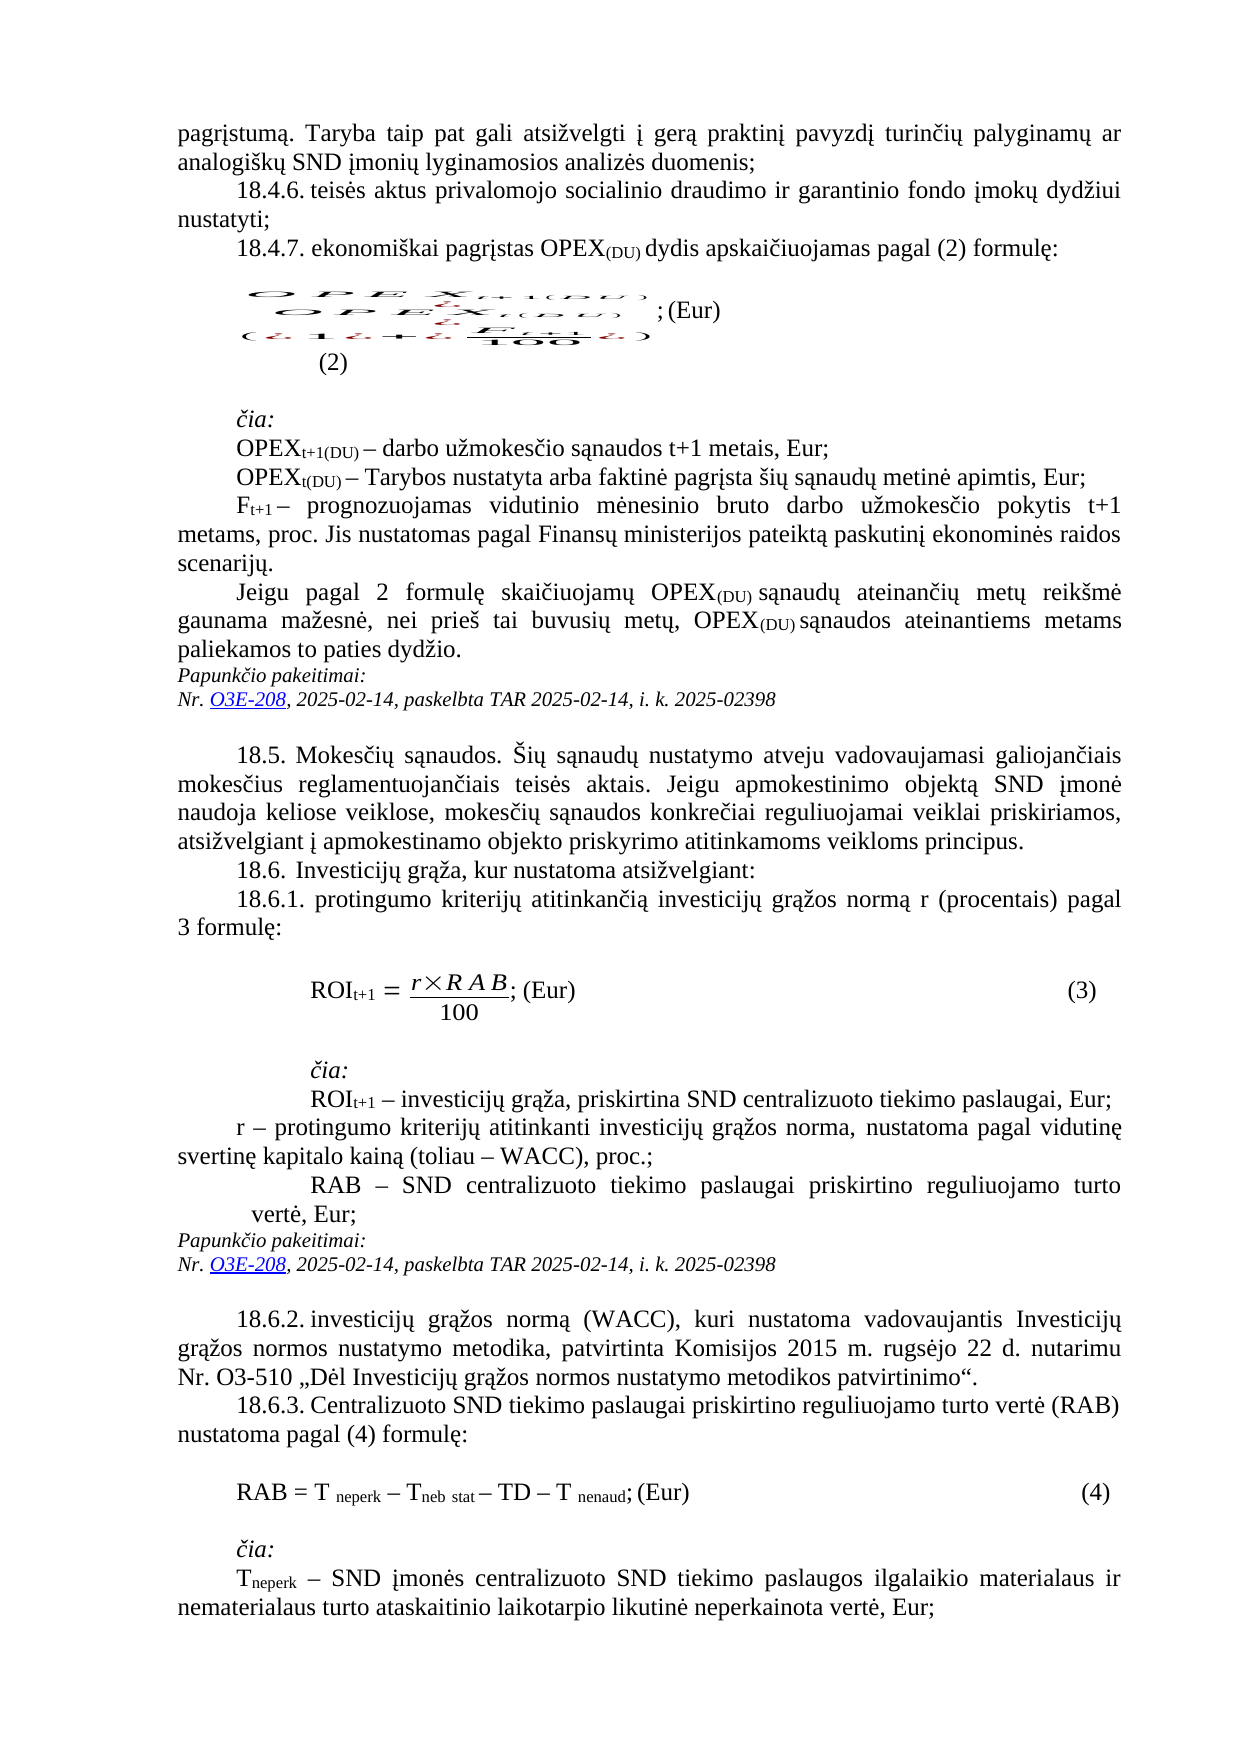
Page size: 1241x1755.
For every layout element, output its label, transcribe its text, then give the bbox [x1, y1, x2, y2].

text 18.4.6. teisės aktus privalomojo socialinio draudimo ir garantinio fondo įmokų dydžiui nustatyti; [177, 176, 1122, 233]
text 18.6.3. Centralizuoto SND tiekimo paslaugai priskirtino reguliuojamo turto vertė (RAB) nustatoma pagal (4) formulę: [177, 1391, 1122, 1448]
text RAB – SND centralizuoto tiekimo paslaugai priskirtino reguliuojamo turto vertė, Eur; [251, 1170, 1122, 1227]
text r – protingumo kriterijų atitinkanti investicijų grąžos norma, nustatoma pagal vidutinę svertinę kapitalo kainą (toliau – WACC), proc.; [177, 1112, 1122, 1170]
text Nr. O3E-208, 2025-02-14, paskelbta TAR 2025-02-14, i. k. 2025-02398 [177, 1252, 1122, 1276]
text Tneperk – SND įmonės centralizuoto SND tiekimo paslaugos ilgalaikio materialaus ir nematerialaus turto ataskaitinio laikotarpio likutinė neperkainota vertė, Eur; [177, 1563, 1122, 1621]
text OPEXt+1(DU) – darbo užmokesčio sąnaudos t+1 metais, Eur; [177, 433, 1122, 462]
text 18.6.2. investicijų grąžos normą (WACC), kuri nustatoma vadovaujantis Investicijų grąžos normos nustatymo metodika, patvirtinta Komisijos 2015 m. rugsėjo 22 d. nutarimu Nr. O3-510 „Dėl Investicijų grąžos normos nustatymo metodikos patvirtinimo“. [177, 1304, 1122, 1391]
text Papunkčio pakeitimai: [177, 663, 1122, 687]
text Nr. O3E-208, 2025-02-14, paskelbta TAR 2025-02-14, i. k. 2025-02398 [177, 687, 1122, 711]
text ROIt+1  ; (Eur) (3) [251, 970, 1122, 1026]
text čia: [177, 404, 1122, 433]
text RAB = T neperk – Tneb stat – TD – T nenaud; (Eur) (4) [177, 1477, 1122, 1506]
text čia: [251, 1055, 1122, 1084]
text 18.5. Mokesčių sąnaudos. Šių sąnaudų nustatymo atveju vadovaujamasi galiojančiais mokesčius reglamentuojančiais teisės aktais. Jeigu apmokestinimo objektą SND įmonė naudoja keliose veiklose, mokesčių sąnaudos konkrečiai reguliuojamai veiklai priskiriamos, atsižvelgiant į apmokestinamo objekto priskyrimo atitinkamoms veikloms principus. [177, 740, 1122, 855]
text Ft+1 – prognozuojamas vidutinio mėnesinio bruto darbo užmokesčio pokytis t+1 metams, proc. Jis nustatomas pagal Finansų ministerijos pateiktą paskutinį ekonominės raidos scenarijų. [177, 491, 1122, 577]
text OPEXt(DU) – Tarybos nustatyta arba faktinė pagrįsta šių sąnaudų metinė apimtis, Eur; [177, 462, 1122, 491]
text 18.4.7. ekonomiškai pagrįstas OPEX(DU) dydis apskaičiuojamas pagal (2) formulę: [177, 233, 1122, 262]
text ROIt+1 – investicijų grąža, priskirtina SND centralizuoto tiekimo paslaugai, Eur; [251, 1084, 1122, 1112]
text Jeigu pagal 2 formulę skaičiuojamų OPEX(DU) sąnaudų ateinančių metų reikšmė gaunama mažesnė, nei prieš tai buvusių metų, OPEX(DU) sąnaudos ateinantiems metams paliekamos to paties dydžio. [177, 577, 1122, 663]
text 18.6. Investicijų grąža, kur nustatoma atsižvelgiant: [177, 855, 1122, 884]
text ; (Eur) (2) [177, 291, 1122, 376]
text pagrįstumą. Taryba taip pat gali atsižvelgti į gerą praktinį pavyzdį turinčių palyginamų ar analogiškų SND įmonių lyginamosios analizės duomenis; [177, 118, 1122, 176]
text Papunkčio pakeitimai: [177, 1227, 1122, 1252]
text čia: [177, 1534, 1122, 1563]
text 18.6.1. protingumo kriterijų atitinkančią investicijų grąžos normą r (procentais) pagal 3 formulę: [177, 884, 1122, 941]
